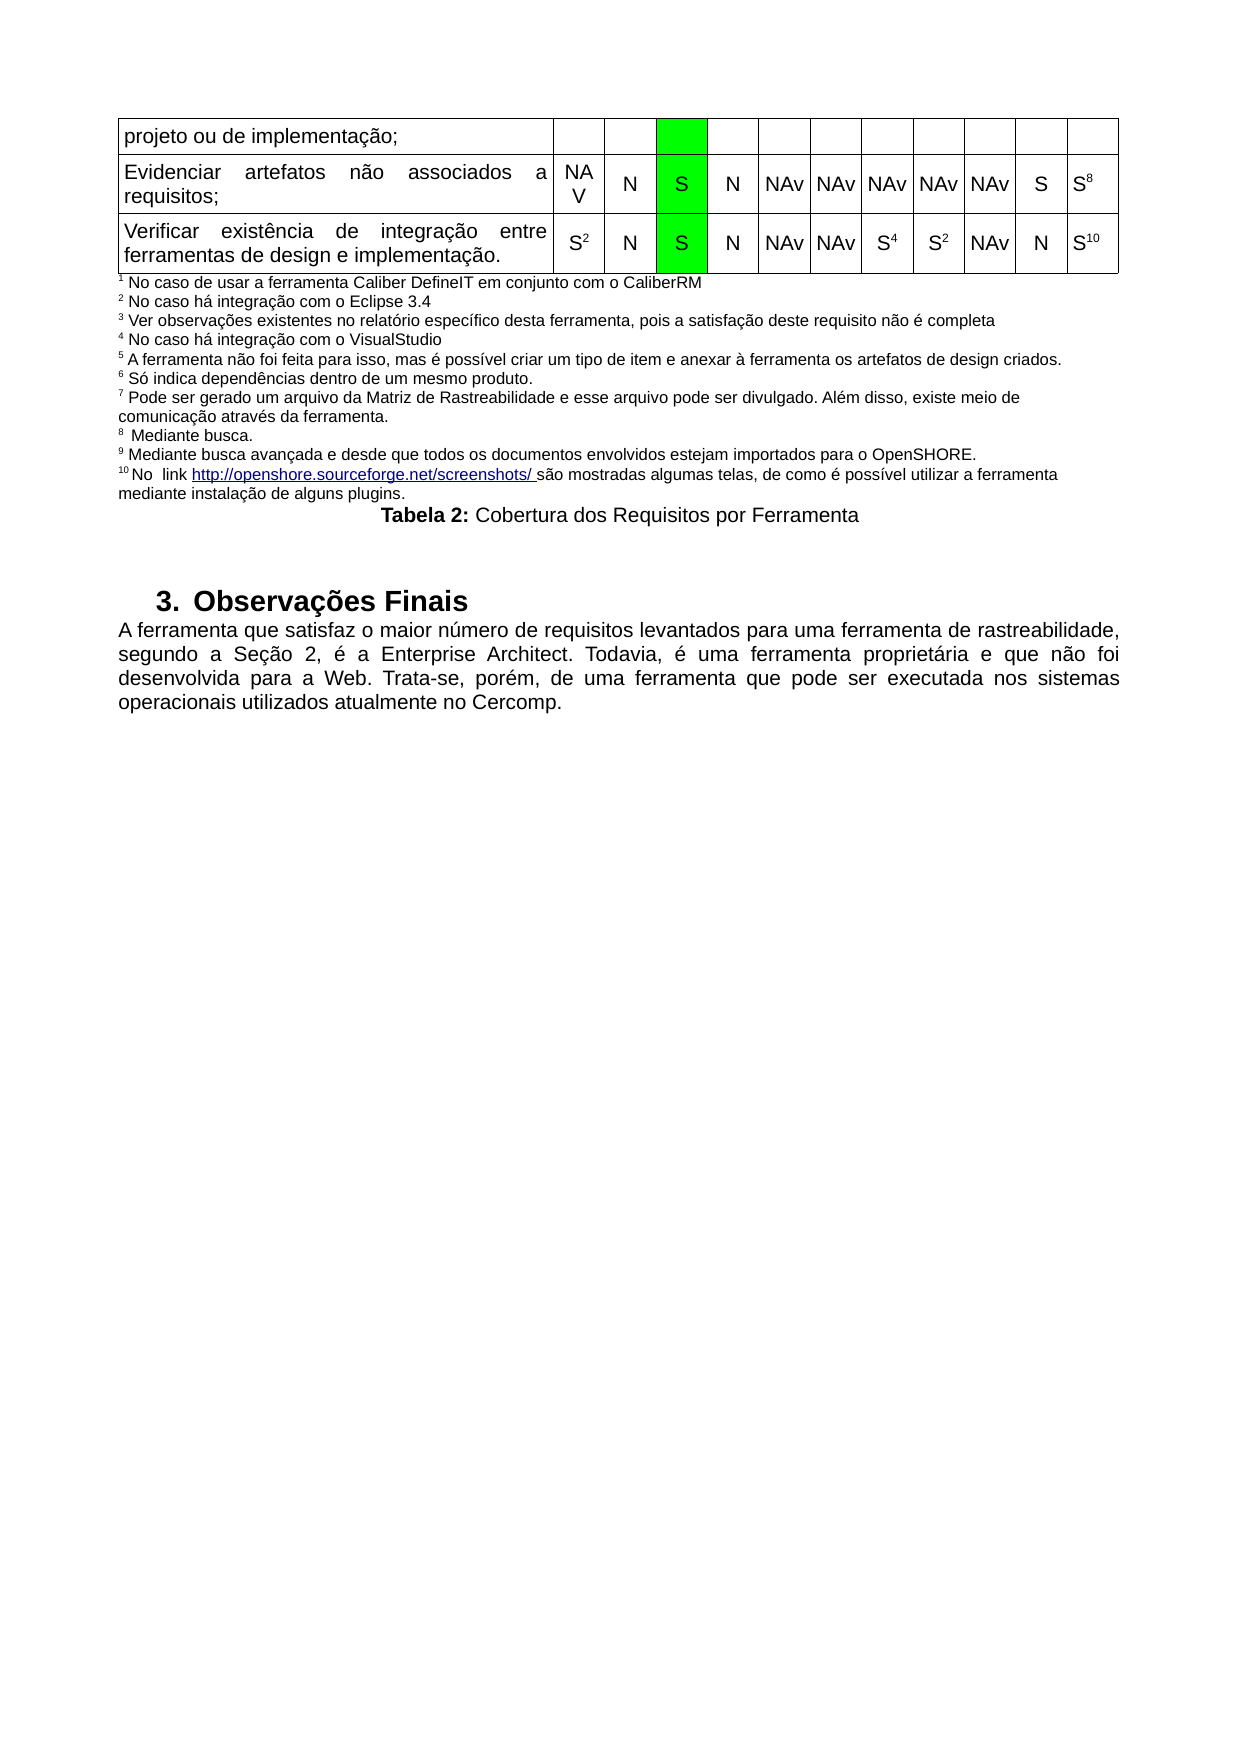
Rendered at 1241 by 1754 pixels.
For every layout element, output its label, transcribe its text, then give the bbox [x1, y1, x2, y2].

table_cell N [708, 155, 758, 213]
table_cell projeto ou de implementação; [119, 119, 553, 154]
table_cell [914, 119, 964, 154]
table_cell [1068, 119, 1118, 154]
table_cell [554, 119, 604, 154]
table_cell [657, 119, 707, 154]
text 5 A ferramenta não foi feita para isso, mas é possível criar um tipo de item e anexar à ferramenta os artefatos de design criados. [118, 349, 1122, 368]
list Observações Finais [156, 584, 1122, 618]
table_cell [708, 119, 758, 154]
table_cell NAv [811, 214, 861, 273]
table_cell N [605, 155, 656, 213]
text 4 No caso há integração com o VisualStudio [118, 330, 1122, 349]
table_cell [759, 119, 810, 154]
text 2 No caso há integração com o Eclipse 3.4 [118, 292, 1122, 311]
text Tabela 2: Cobertura dos Requisitos por Ferramenta [118, 503, 1122, 527]
text 7 Pode ser gerado um arquivo da Matriz de Rastreabilidade e esse arquivo pode ser divulgado. Além disso, existe meio de comunicação através da ferramenta. [118, 388, 1122, 426]
text 8 Mediante busca. [118, 426, 1122, 445]
table_cell NAv [965, 155, 1015, 213]
table_cell N [605, 214, 656, 273]
table_cell NAv [965, 214, 1015, 273]
table_cell [862, 119, 913, 154]
text 10 No link http://openshore.sourceforge.net/screenshots/ são mostradas algumas telas, de como é possível utilizar a ferramenta mediante instalação de alguns plugins. [118, 464, 1122, 503]
table_cell NAv [759, 155, 810, 213]
table_cell NAv [914, 155, 964, 213]
table_cell S4 [862, 214, 913, 273]
table_cell [811, 119, 861, 154]
table_cell [605, 119, 656, 154]
text 9 Mediante busca avançada e desde que todos os documentos envolvidos estejam importados para o OpenSHORE. [118, 445, 1122, 464]
table_cell S2 [554, 214, 604, 273]
table_cell NAv [862, 155, 913, 213]
table_cell [1016, 119, 1067, 154]
table_cell S2 [914, 214, 964, 273]
table_cell S [657, 155, 707, 213]
text A ferramenta que satisfaz o maior número de requisitos levantados para uma ferramenta de rastreabilidade, segundo a Seção 2, é a Enterprise Architect. Todavia, é uma ferramenta proprietária e que não foi desenvolvida para a Web. Trata-se, porém, de uma ferramenta que pode ser executada nos sistemas operacionais utilizados atualmente no Cercomp. [118, 618, 1122, 713]
table_cell Evidenciar artefatos não associados a requisitos; [119, 155, 553, 213]
table_cell N [1016, 214, 1067, 273]
table_cell Verificar existência de integração entre ferramentas de design e implementação. [119, 214, 553, 273]
table_cell NAV [554, 155, 604, 213]
table_cell NAv [759, 214, 810, 273]
table_cell S10 [1068, 214, 1118, 273]
table_cell S8 [1068, 155, 1118, 213]
table_cell NAv [811, 155, 861, 213]
text 1 No caso de usar a ferramenta Caliber DefineIT em conjunto com o CaliberRM [118, 273, 1122, 292]
table_cell S [1016, 155, 1067, 213]
table_cell N [708, 214, 758, 273]
table_cell S [657, 214, 707, 273]
text 3 Ver observações existentes no relatório específico desta ferramenta, pois a satisfação deste requisito não é completa [118, 311, 1122, 330]
table_cell [965, 119, 1015, 154]
text 6 Só indica dependências dentro de um mesmo produto. [118, 368, 1122, 388]
